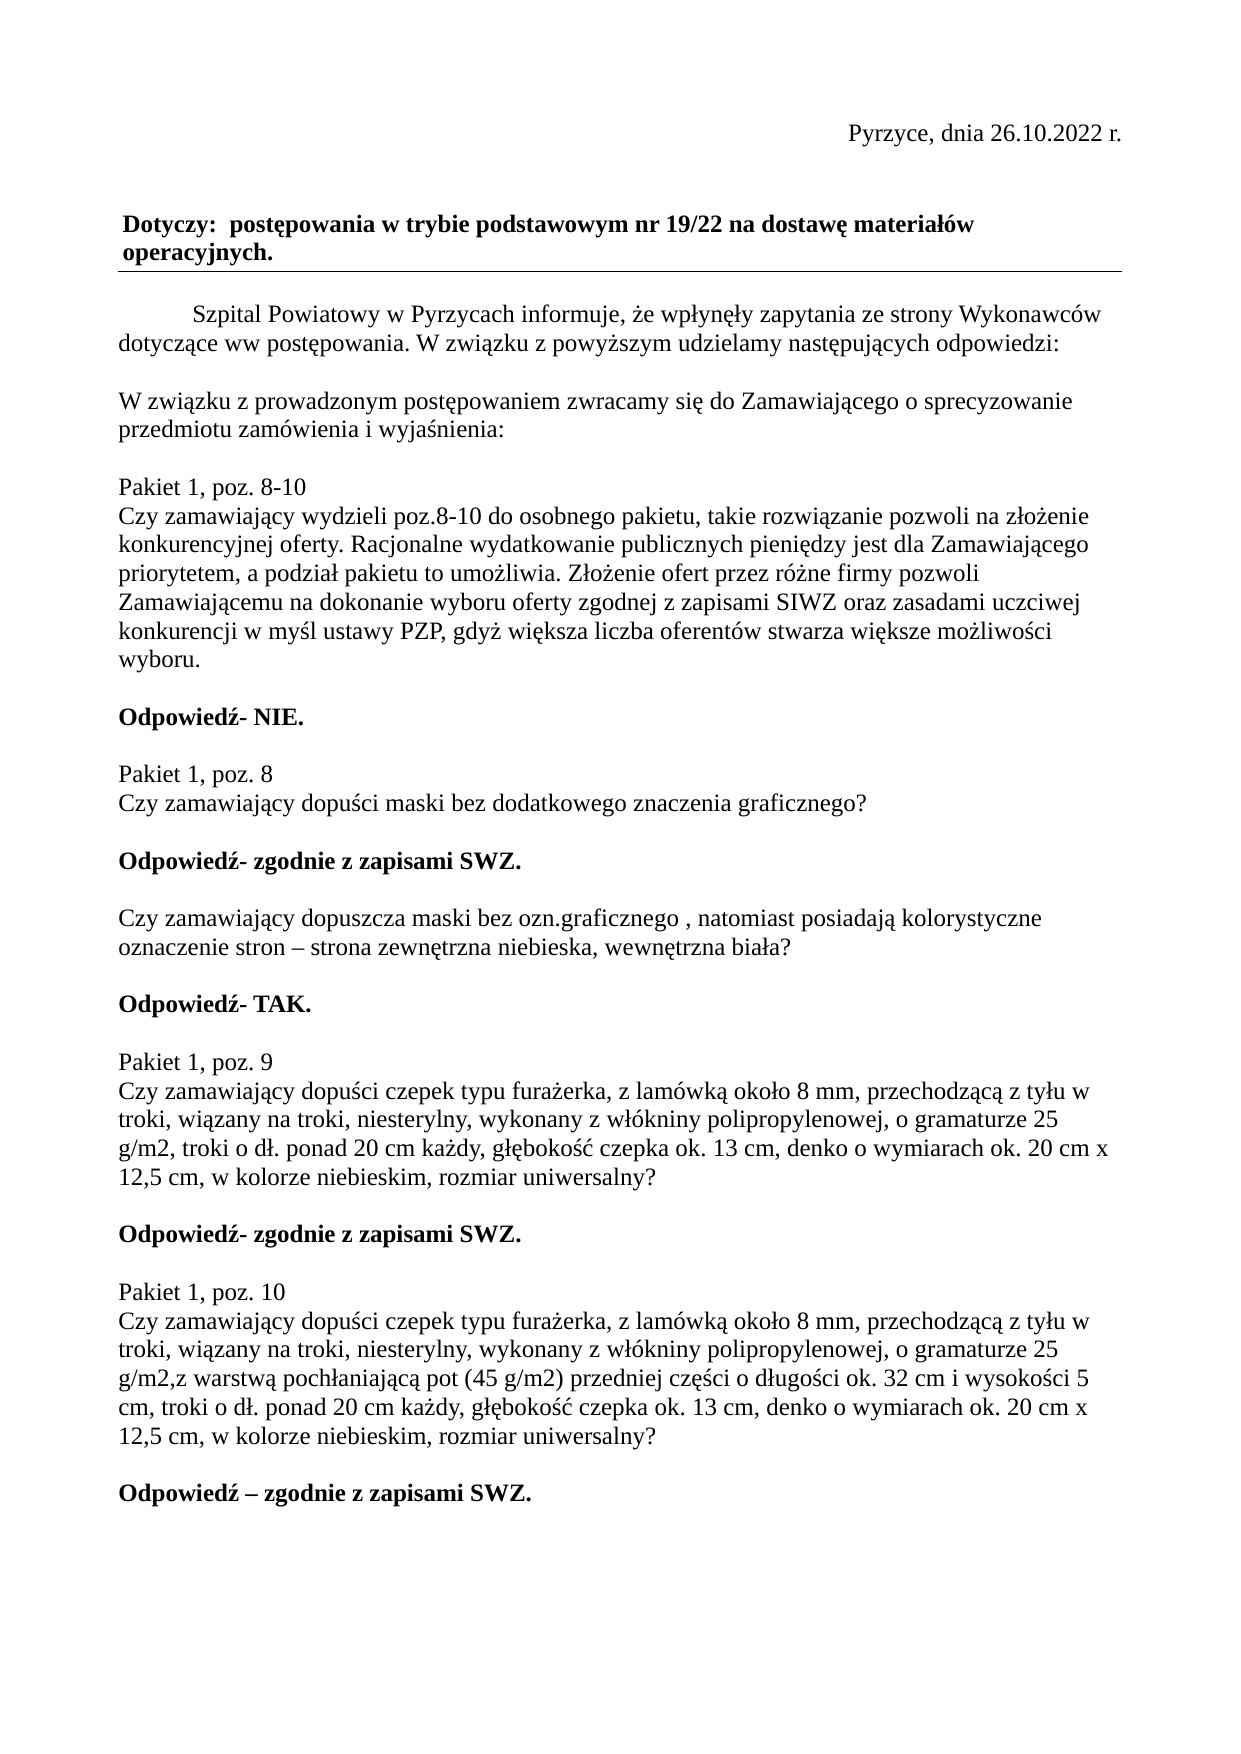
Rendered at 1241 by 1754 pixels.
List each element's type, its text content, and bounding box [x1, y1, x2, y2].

text Dotyczy: postępowania w trybie podstawowym nr 19/22 na dostawę materiałów operacyjnych. [118, 204, 1122, 271]
text Pyrzyce, dnia 26.10.2022 r. [118, 118, 1122, 147]
text Czy zamawiający dopuszcza maski bez ozn.graficznego , natomiast posiadają kolorystyczne oznaczenie stron – strona zewnętrzna niebieska, wewnętrzna biała? [118, 874, 1122, 961]
text Odpowiedź- NIE. Pakiet 1, poz. 8 Czy zamawiający dopuści maski bez dodatkowego znaczenia graficznego? [118, 702, 1122, 817]
text Odpowiedź – zgodnie z zapisami SWZ. [118, 1478, 1122, 1507]
text Odpowiedź- zgodnie z zapisami SWZ. [118, 846, 1122, 874]
text W związku z prowadzonym postępowaniem zwracamy się do Zamawiającego o sprecyzowanie przedmiotu zamówienia i wyjaśnienia: Pakiet 1, poz. 8-10 Czy zamawiający wydzieli poz.8-10 do osobnego pakietu, takie rozwiązanie pozwoli na złożenie konkurencyjnej oferty. Racjonalne wydatkowanie publicznych pieniędzy jest dla Zamawiającego priorytetem, a podział pakietu to umożliwia. Złożenie ofert przez różne firmy pozwoli Zamawiającemu na dokonanie wyboru oferty zgodnej z zapisami SIWZ oraz zasadami uczciwej konkurencji w myśl ustawy PZP, gdyż większa liczba oferentów stwarza większe możliwości wyboru. [118, 386, 1122, 673]
text Szpital Powiatowy w Pyrzycach informuje, że wpłynęły zapytania ze strony Wykonawców dotyczące ww postępowania. W związku z powyższym udzielamy następujących odpowiedzi: [118, 299, 1122, 357]
text Odpowiedź- TAK. Pakiet 1, poz. 9 Czy zamawiający dopuści czepek typu furażerka, z lamówką około 8 mm, przechodzącą z tyłu w troki, wiązany na troki, niesterylny, wykonany z włókniny polipropylenowej, o gramaturze 25 g/m2, troki o dł. ponad 20 cm każdy, głębokość czepka ok. 13 cm, denko o wymiarach ok. 20 cm x 12,5 cm, w kolorze niebieskim, rozmiar uniwersalny? [118, 989, 1122, 1191]
text Odpowiedź- zgodnie z zapisami SWZ. Pakiet 1, poz. 10 Czy zamawiający dopuści czepek typu furażerka, z lamówką około 8 mm, przechodzącą z tyłu w troki, wiązany na troki, niesterylny, wykonany z włókniny polipropylenowej, o gramaturze 25 g/m2,z warstwą pochłaniającą pot (45 g/m2) przedniej części o długości ok. 32 cm i wysokości 5 cm, troki o dł. ponad 20 cm każdy, głębokość czepka ok. 13 cm, denko o wymiarach ok. 20 cm x 12,5 cm, w kolorze niebieskim, rozmiar uniwersalny? [118, 1219, 1122, 1449]
